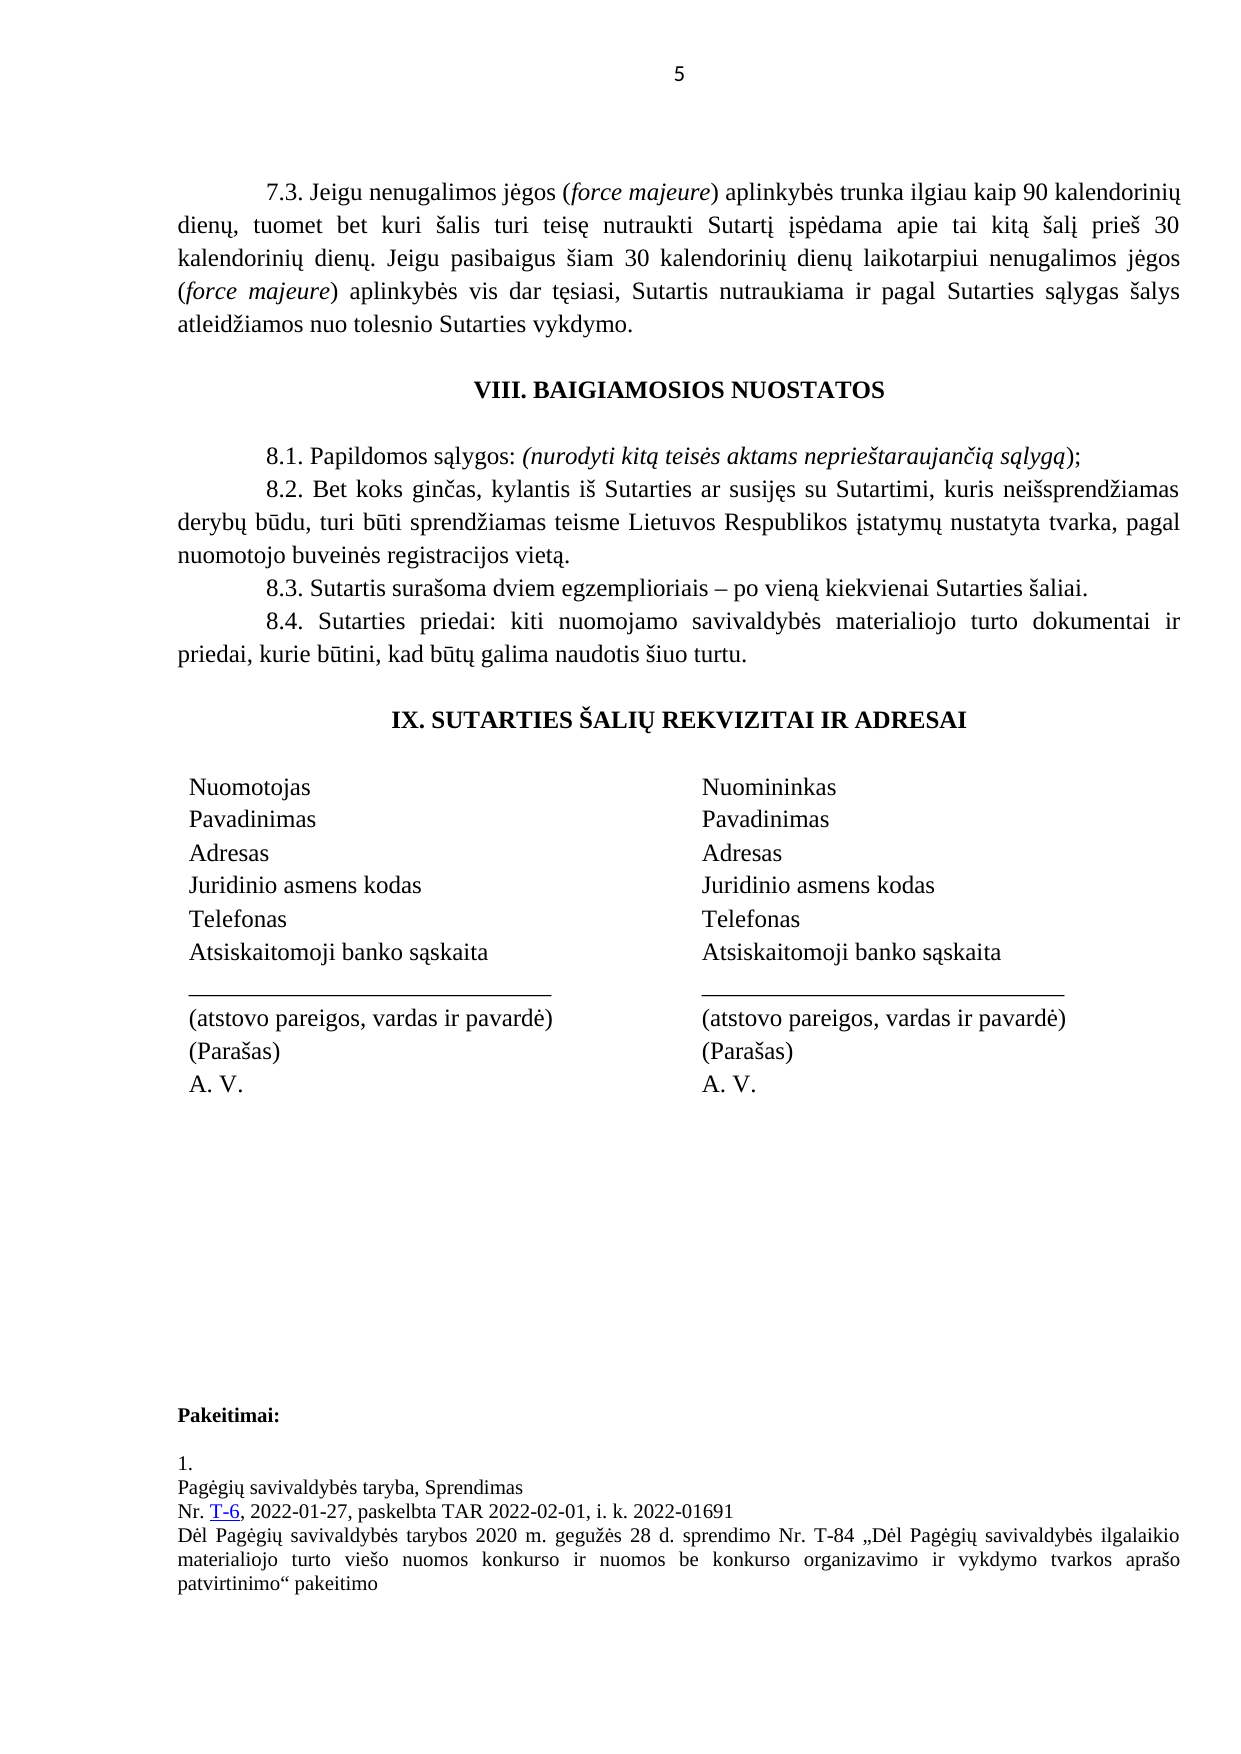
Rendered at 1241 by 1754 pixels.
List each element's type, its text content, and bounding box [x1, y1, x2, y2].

text Nr. T-6, 2022-01-27, paskelbta TAR 2022-02-01, i. k. 2022-01691 [177, 1499, 1181, 1523]
text IX. SUTARTIES ŠALIŲ REKVIZITAI IR ADRESAI [177, 706, 1181, 734]
text 8.3. Sutartis surašoma dviem egzemplioriais – po vieną kiekvienai Sutarties šaliai. [177, 573, 1181, 602]
table_header Nuomotojas Pavadinimas Adresas Juridinio asmens kodas Telefonas Atsiskaitomoji banko sąskaita _____________________________ (atstovo pareigos, vardas ir pavardė) (Parašas) A. V. [177, 772, 690, 1102]
text 8.4. Sutarties priedai: kiti nuomojamo savivaldybės materialiojo turto dokumentai ir priedai, kurie būtini, kad būtų galima naudotis šiuo turtu. [177, 606, 1181, 668]
text 1. [177, 1451, 1181, 1475]
text Pakeitimai: [177, 1403, 1181, 1427]
text VIII. BAIGIAMOSIOS NUOSTATOS [177, 375, 1181, 404]
table_header Nuomininkas Pavadinimas Adresas Juridinio asmens kodas Telefonas Atsiskaitomoji banko sąskaita _____________________________ (atstovo pareigos, vardas ir pavardė) (Parašas) A. V. [690, 772, 1204, 1102]
text 8.1. Papildomos sąlygos: (nurodyti kitą teisės aktams neprieštaraujančią sąlygą); [177, 441, 1181, 470]
text Dėl Pagėgių savivaldybės tarybos 2020 m. gegužės 28 d. sprendimo Nr. T-84 „Dėl Pagėgių savivaldybės ilgalaikio materialiojo turto viešo nuomos konkurso ir nuomos be konkurso organizavimo ir vykdymo tvarkos aprašo patvirtinimo“ pakeitimo [177, 1523, 1181, 1595]
text 8.2. Bet koks ginčas, kylantis iš Sutarties ar susijęs su Sutartimi, kuris neišsprendžiamas derybų būdu, turi būti sprendžiamas teisme Lietuvos Respublikos įstatymų nustatyta tvarka, pagal nuomotojo buveinės registracijos vietą. [177, 474, 1181, 569]
text Pagėgių savivaldybės taryba, Sprendimas [177, 1475, 1181, 1499]
text 7.3. Jeigu nenugalimos jėgos (force majeure) aplinkybės trunka ilgiau kaip 90 kalendorinių dienų, tuomet bet kuri šalis turi teisę nutraukti Sutartį įspėdama apie tai kitą šalį prieš 30 kalendorinių dienų. Jeigu pasibaigus šiam 30 kalendorinių dienų laikotarpiui nenugalimos jėgos (force majeure) aplinkybės vis dar tęsiasi, Sutartis nutraukiama ir pagal Sutarties sąlygas šalys atleidžiamos nuo tolesnio Sutarties vykdymo. [177, 177, 1181, 338]
